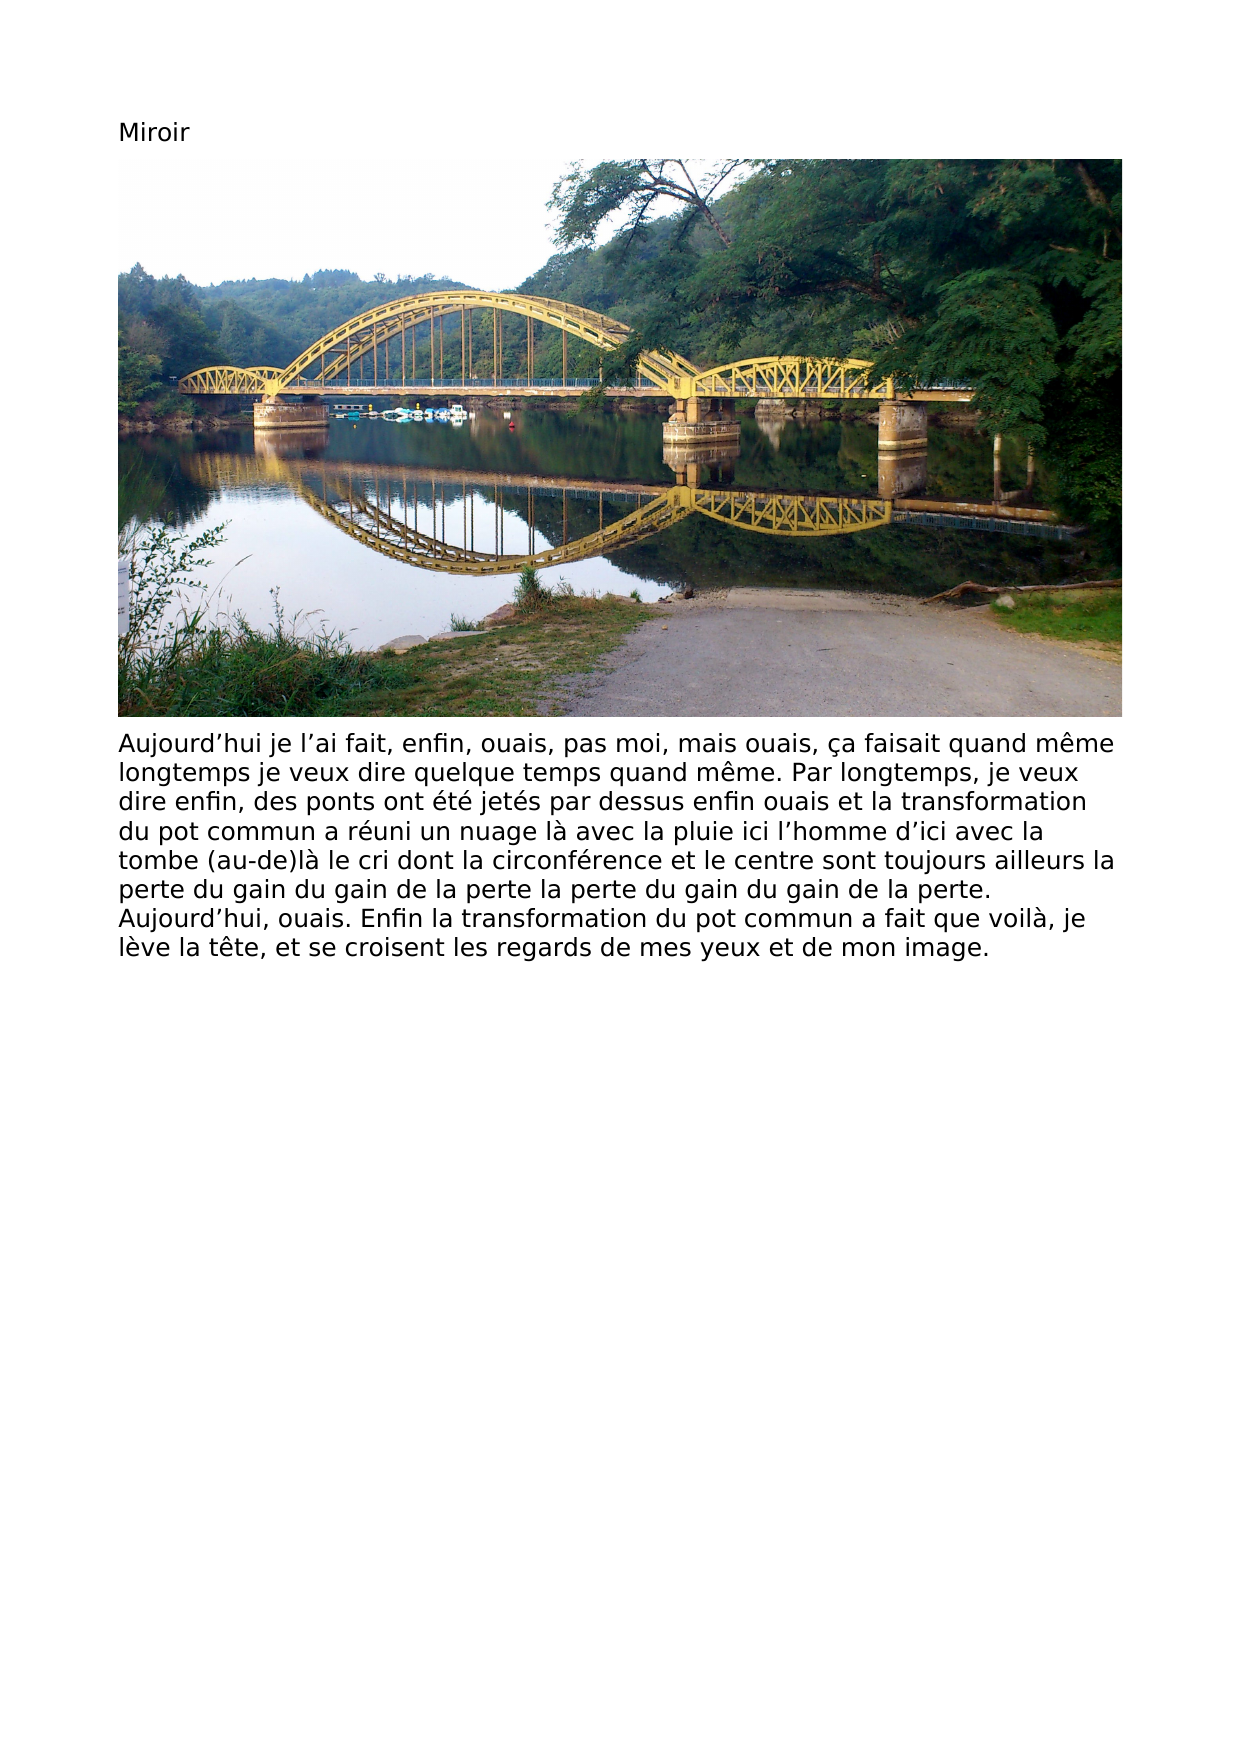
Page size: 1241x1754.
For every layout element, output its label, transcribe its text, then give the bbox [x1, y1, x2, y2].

text Miroir [118, 118, 1122, 147]
picture [118, 159, 1123, 717]
text Aujourd’hui je l’ai fait, enfin, ouais, pas moi, mais ouais, ça faisait quand même longtemps je veux dire quelque temps quand même. Par longtemps, je veux dire enfin, des ponts ont été jetés par dessus enfin ouais et la transformation du pot commun a réuni un nuage là avec la pluie ici l’homme d’ici avec la tombe (au-de)là le cri dont la circonférence et le centre sont toujours ailleurs la perte du gain du gain de la perte la perte du gain du gain de la perte. Aujourd’hui, ouais. Enfin la transformation du pot commun a fait que voilà, je lève la tête, et se croisent les regards de mes yeux et de mon image. [118, 729, 1122, 962]
